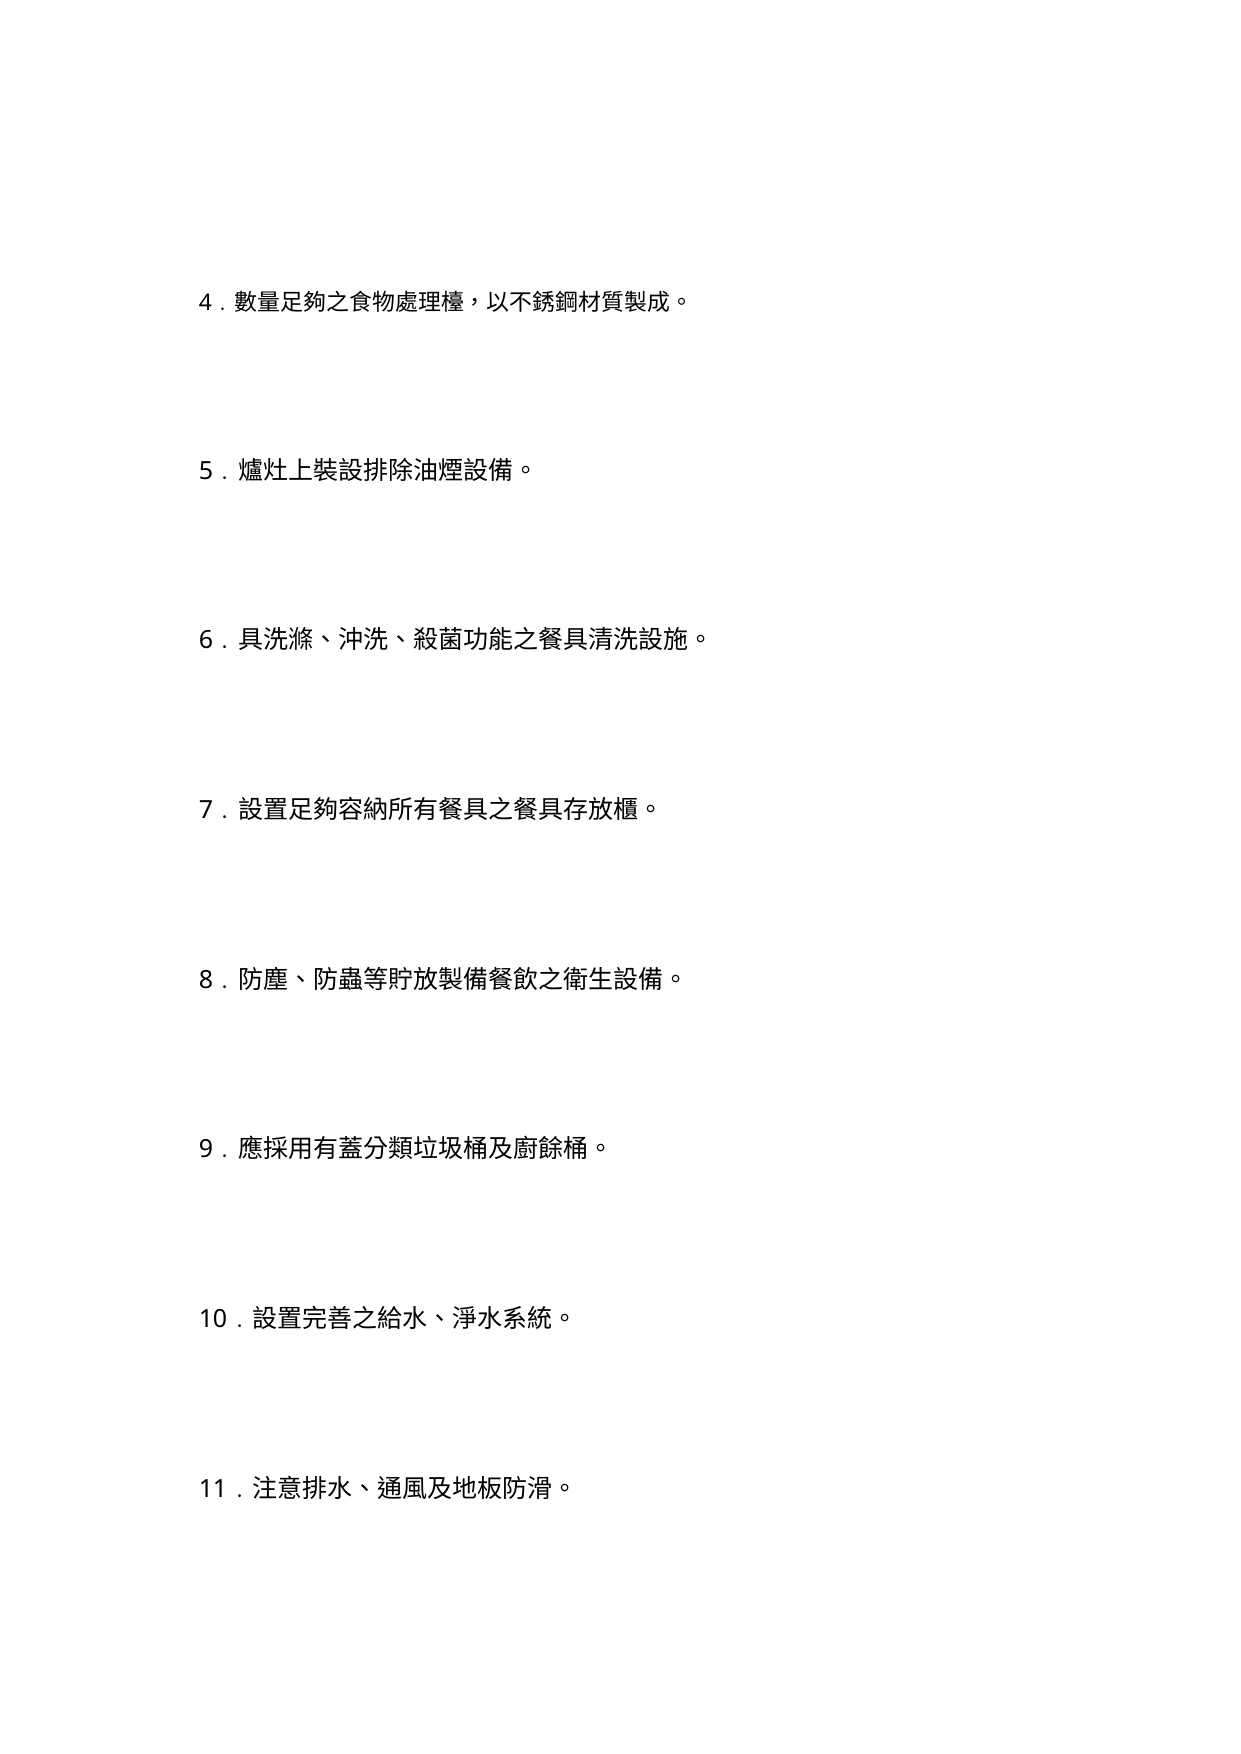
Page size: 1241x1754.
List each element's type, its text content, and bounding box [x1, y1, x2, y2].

text 7﹒設置足夠容納所有餐具之餐具存放櫃。 [198, 789, 1042, 826]
text 5﹒爐灶上裝設排除油煙設備。 [198, 450, 1042, 486]
text 8﹒防塵、防蟲等貯放製備餐飲之衛生設備。 [198, 959, 1042, 996]
text 9﹒應採用有蓋分類垃圾桶及廚餘桶。 [198, 1129, 1042, 1165]
text 11﹒注意排水、通風及地板防滑。 [198, 1468, 1042, 1504]
text 4﹒數量足夠之食物處理檯，以不銹鋼材質製成。 [198, 283, 1042, 317]
text 10﹒設置完善之給水、淨水系統。 [198, 1299, 1042, 1335]
text 6﹒具洗滌、沖洗、殺菌功能之餐具清洗設施。 [198, 620, 1042, 656]
